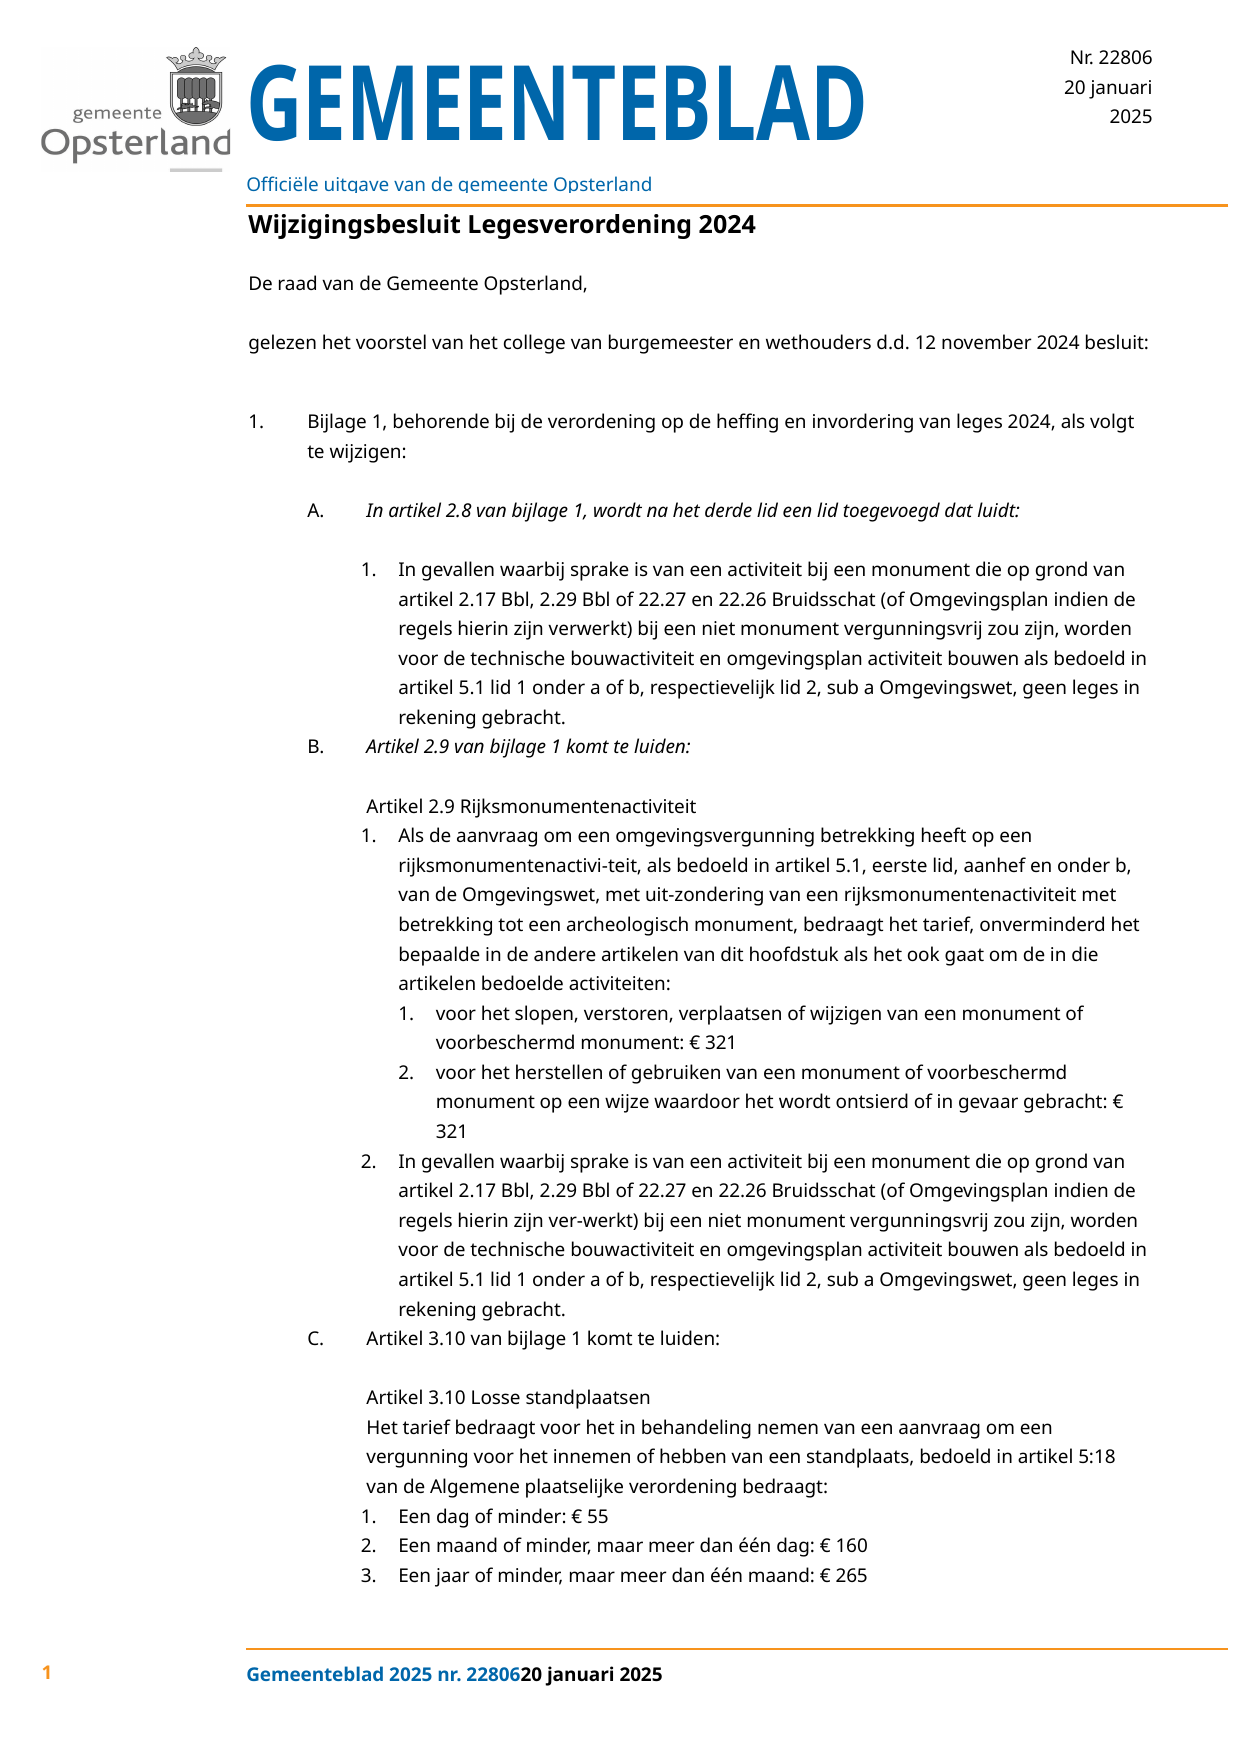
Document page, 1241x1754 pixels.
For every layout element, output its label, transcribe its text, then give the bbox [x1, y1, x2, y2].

list Een dag of minder: € 55 [361, 1503, 1152, 1529]
list Als de aanvraag om een omgevingsvergunning betrekking heeft op een rijksmonumentenactivi-teit, als bedoeld in artikel 5.1, eerste lid, aanhef en onder b, van de Omgevingswet, met uit-zondering van een rijksmonumentenactiviteit met betrekking tot een archeologisch monument, bedraagt het tarief, onverminderd het bepaalde in de andere artikelen van dit hoofdstuk als het ook gaat om de in die artikelen bedoelde activiteiten: [361, 822, 1152, 996]
list In gevallen waarbij sprake is van een activiteit bij een monument die op grond van artikel 2.17 Bbl, 2.29 Bbl of 22.27 en 22.26 Bruidsschat (of Omgevingsplan indien de regels hierin zijn verwerkt) bij een niet monument vergunningsvrij zou zijn, worden voor de technische bouwactiviteit en omgevingsplan activiteit bouwen als bedoeld in artikel 5.1 lid 1 onder a of b, respectievelijk lid 2, sub a Omgevingswet, geen leges in rekening gebracht. [361, 556, 1152, 730]
text Wijzigingsbesluit Legesverordening 2024 [248, 207, 1152, 241]
list Het tarief bedraagt voor het in behandeling nemen van een aanvraag om een vergunning voor het innemen of hebben van een standplaats, bedoeld in artikel 5:18 van de Algemene plaatselijke verordening bedraagt: [307, 1414, 1152, 1499]
list voor het herstellen of gebruiken van een monument of voorbeschermd monument op een wijze waardoor het wordt ontsierd of in gevaar gebracht: € 321 [398, 1059, 1152, 1144]
list voor het slopen, verstoren, verplaatsen of wijzigen van een monument of voorbeschermd monument: € 321 [398, 1000, 1152, 1055]
picture [41, 47, 231, 172]
text De raad van de Gemeente Opsterland, [248, 270, 1152, 296]
list Artikel 3.10 Losse standplaatsen [307, 1384, 1152, 1410]
list Een jaar of minder, maar meer dan één maand: € 265 [361, 1562, 1152, 1588]
list In gevallen waarbij sprake is van een activiteit bij een monument die op grond van artikel 2.17 Bbl, 2.29 Bbl of 22.27 en 22.26 Bruidsschat (of Omgevingsplan indien de regels hierin zijn ver-werkt) bij een niet monument vergunningsvrij zou zijn, worden voor de technische bouwactiviteit en omgevingsplan activiteit bouwen als bedoeld in artikel 5.1 lid 1 onder a of b, respectievelijk lid 2, sub a Omgevingswet, geen leges in rekening gebracht. [361, 1148, 1152, 1322]
text gelezen het voorstel van het college van burgemeester en wethouders d.d. 12 november 2024 besluit: [248, 329, 1152, 355]
list In artikel 2.8 van bijlage 1, wordt na het derde lid een lid toegevoegd dat luidt: [307, 497, 1152, 523]
list Bijlage 1, behorende bij de verordening op de heffing en invordering van leges 2024, als volgt te wijzigen: [248, 408, 1152, 464]
list Een maand of minder, maar meer dan één dag: € 160 [361, 1532, 1152, 1558]
list Artikel 3.10 van bijlage 1 komt te luiden: [307, 1325, 1152, 1351]
list Artikel 2.9 van bijlage 1 komt te luiden: [307, 734, 1152, 759]
list Artikel 2.9 Rijksmonumentenactiviteit [307, 793, 1152, 819]
